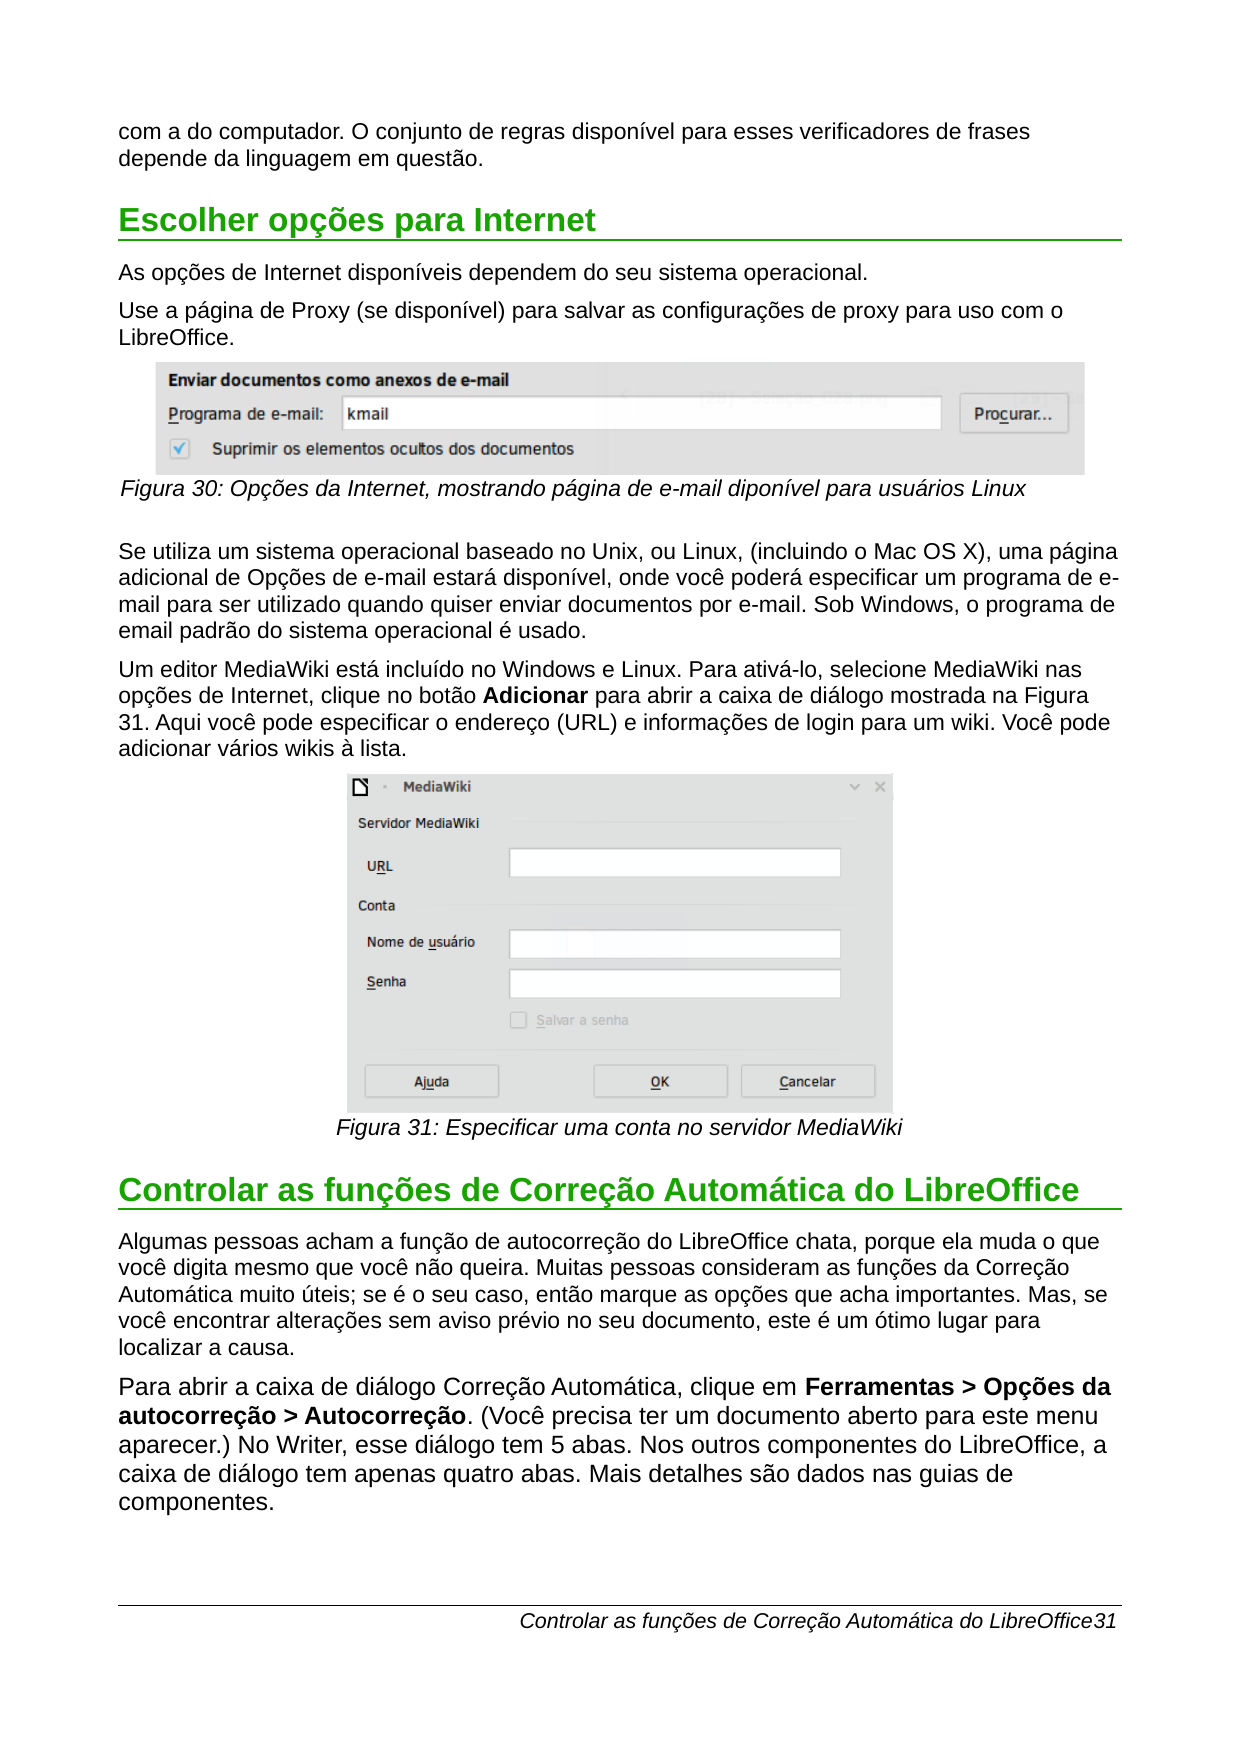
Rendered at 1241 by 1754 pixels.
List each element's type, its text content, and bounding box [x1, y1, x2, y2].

text Use a página de Proxy (se disponível) para salvar as configurações de proxy para uso com o LibreOffice. [118, 297, 1122, 350]
subtitle Escolher opções para Internet [118, 200, 1122, 239]
text Se utiliza um sistema operacional baseado no Unix, ou Linux, (incluindo o Mac OS X), uma página adicional de Opções de e-mail estará disponível, onde você poderá especificar um programa de e-mail para ser utilizado quando quiser enviar documentos por e-mail. Sob Windows, o programa de email padrão do sistema operacional é usado. [118, 538, 1122, 643]
picture [346, 773, 894, 1114]
picture [155, 362, 1085, 475]
text Figura 31: Especificar uma conta no servidor MediaWiki [284, 774, 956, 1140]
text Para abrir a caixa de diálogo Correção Automática, clique em Ferramentas > Opções da autocorreção > Autocorreção. (Você precisa ter um documento aberto para este menu aparecer.) No Writer, esse diálogo tem 5 abas. Nos outros componentes do LibreOffice, a caixa de diálogo tem apenas quatro abas. Mais detalhes são dados nas guias de componentes. [118, 1372, 1122, 1516]
text Figura 30: Opções da Internet, mostrando página de e-mail diponível para usuários Linux [120, 363, 1120, 501]
text Um editor MediaWiki está incluído no Windows e Linux. Para ativá-lo, selecione MediaWiki nas opções de Internet, clique no botão Adicionar para abrir a caixa de diálogo mostrada na Figura 31. Aqui você pode especificar o endereço (URL) e informações de login para um wiki. Você pode adicionar vários wikis à lista. [118, 656, 1122, 761]
text Algumas pessoas acham a função de autocorreção do LibreOffice chata, porque ela muda o que você digita mesmo que você não queira. Muitas pessoas consideram as funções da Correção Automática muito úteis; se é o seu caso, então marque as opções que acha importantes. Mas, se você encontrar alterações sem aviso prévio no seu documento, este é um ótimo lugar para localizar a causa. [118, 1228, 1122, 1360]
text As opções de Internet disponíveis dependem do seu sistema operacional. [118, 258, 1122, 285]
text com a do computador. O conjunto de regras disponível para esses verificadores de frases depende da linguagem em questão. [118, 118, 1122, 171]
subtitle Controlar as funções de Correção Automática do LibreOffice [118, 1170, 1122, 1208]
